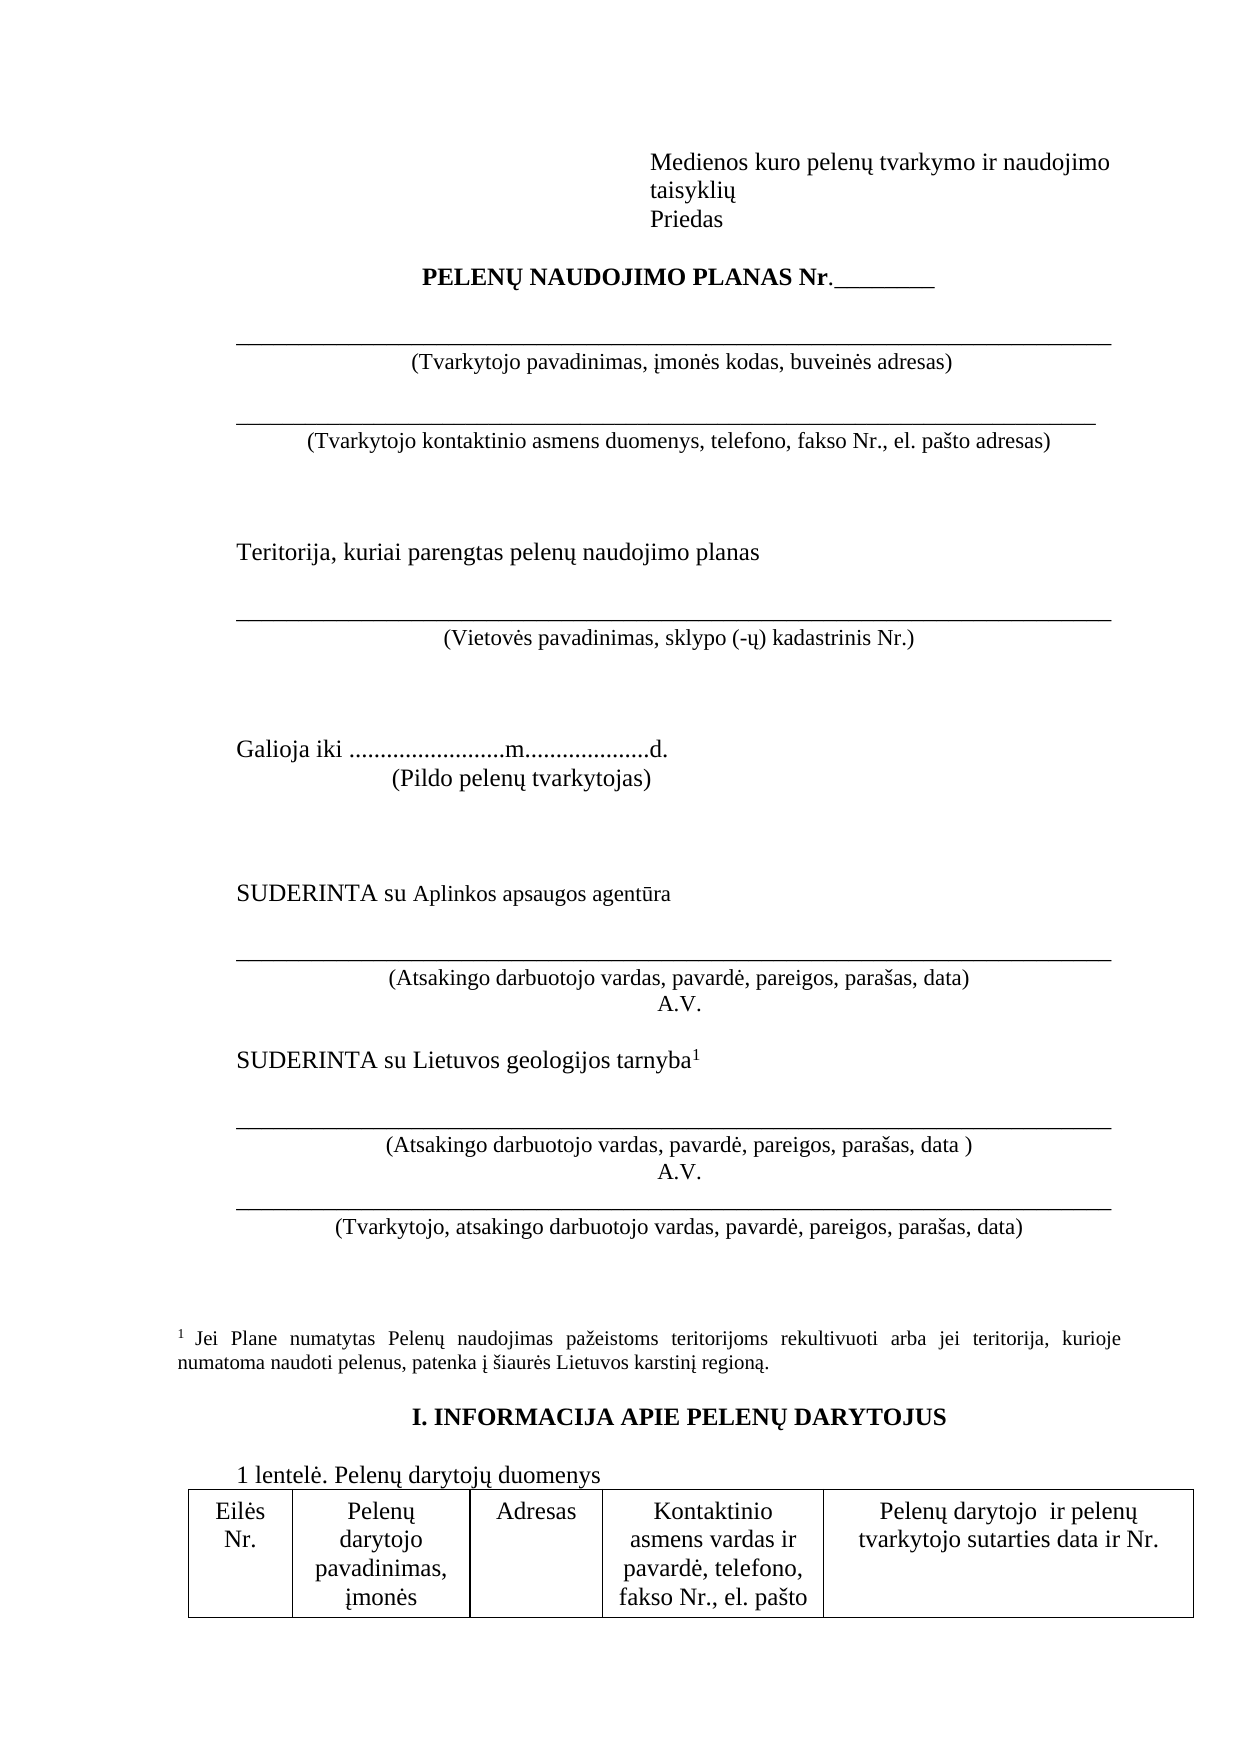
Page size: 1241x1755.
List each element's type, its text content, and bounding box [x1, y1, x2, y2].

text SUDERINTA su Aplinkos apsaugos agentūra [177, 878, 1122, 906]
text (Tvarkytojo pavadinimas, įmonės kodas, buveinės adresas) [177, 348, 1122, 374]
text (Vietovės pavadinimas, sklypo (-ų) kadastrinis Nr.) [177, 624, 1122, 650]
text Medienos kuro pelenų tvarkymo ir naudojimo taisyklių [650, 147, 1122, 204]
table_header Eilės Nr. [189, 1490, 292, 1617]
text ______________________________________________________________________ [177, 1103, 1122, 1132]
text (Atsakingo darbuotojo vardas, pavardė, pareigos, parašas, data ) [177, 1132, 1122, 1158]
text ______________________________________________________________________ [177, 1184, 1122, 1213]
text 1 lentelė. Pelenų darytojų duomenys [177, 1460, 1122, 1489]
text (Tvarkytojo, atsakingo darbuotojo vardas, pavardė, pareigos, parašas, data) [177, 1213, 1122, 1239]
text ______________________________________________________________________ [177, 595, 1122, 624]
table_header Adresas [471, 1490, 602, 1617]
text Galioja iki .........................m....................d. [177, 734, 1122, 763]
text Priedas [650, 204, 1122, 233]
text (Pildo pelenų tvarkytojas) [177, 763, 1122, 791]
text (Atsakingo darbuotojo vardas, pavardė, pareigos, parašas, data) [177, 964, 1122, 990]
text ___________________________________________________________________________ [177, 401, 1122, 427]
text A.V. [177, 1158, 1122, 1184]
text ______________________________________________________________________ [177, 319, 1122, 348]
text ______________________________________________________________________ [177, 935, 1122, 964]
table_header Kontaktinio asmens vardas ir pavardė, telefono, fakso Nr., el. pašto [603, 1490, 823, 1617]
table_header Pelenų darytojo ir pelenų tvarkytojo sutarties data ir Nr. [824, 1490, 1193, 1617]
text (Tvarkytojo kontaktinio asmens duomenys, telefono, fakso Nr., el. pašto adresas) [177, 427, 1122, 453]
text Teritorija, kuriai parengtas pelenų naudojimo planas [177, 537, 1122, 566]
text A.V. [177, 990, 1122, 1017]
text PELENŲ NAUDOJIMO PLANAS Nr.________ [177, 262, 1122, 291]
text I. INFORMACIJA APIE PELENŲ DARYTOJUS [177, 1402, 1122, 1431]
text 1 Jei Plane numatytas Pelenų naudojimas pažeistoms teritorijoms rekultivuoti arba jei teritorija, kurioje numatoma naudoti pelenus, patenka į šiaurės Lietuvos karstinį regioną. [177, 1326, 1122, 1374]
text SUDERINTA su Lietuvos geologijos tarnyba1 [177, 1045, 1122, 1074]
table_header Pelenų darytojo pavadinimas, įmonės [293, 1490, 469, 1617]
